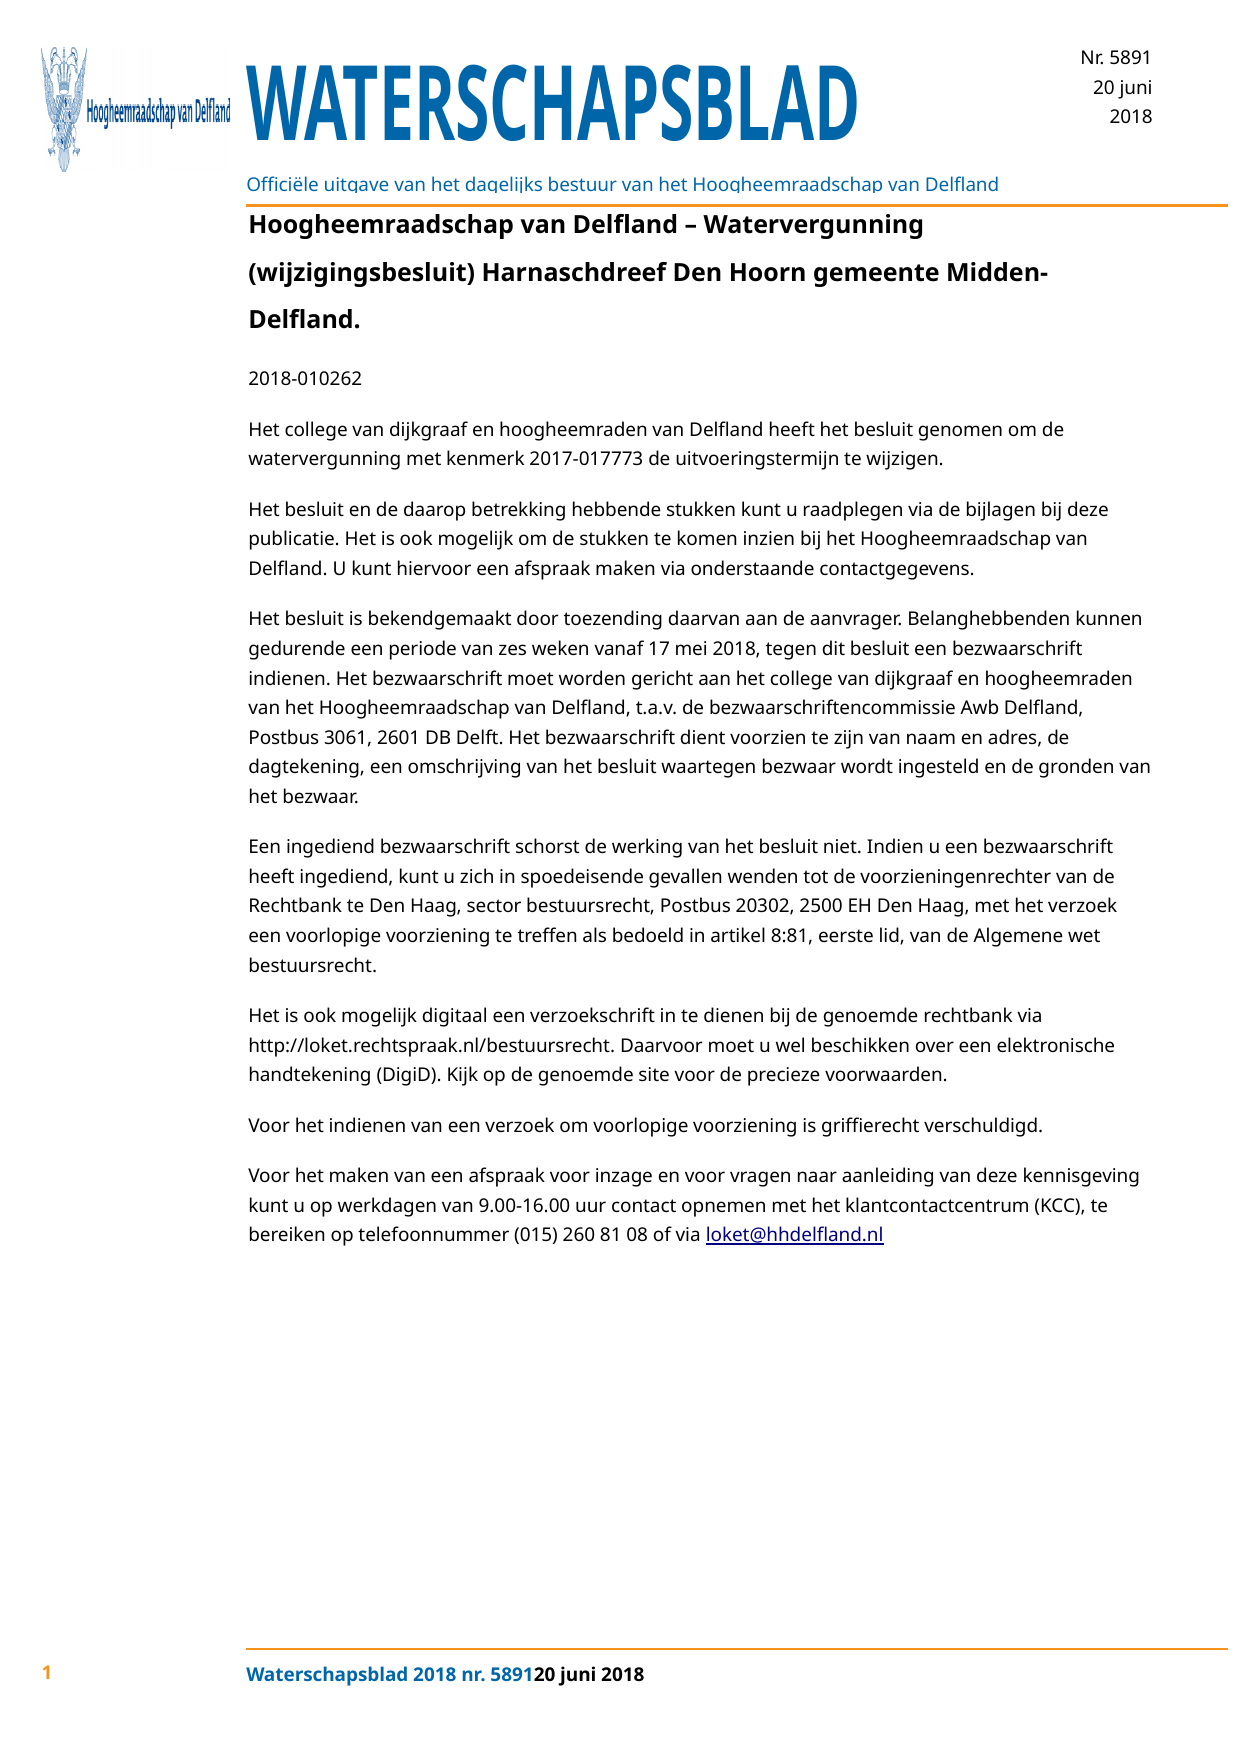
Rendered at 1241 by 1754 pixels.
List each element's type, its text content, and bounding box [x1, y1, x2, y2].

text Voor het indienen van een verzoek om voorlopige voorziening is griffierecht verschuldigd. [248, 1112, 1152, 1137]
text 2018-010262 [248, 366, 1152, 391]
picture [41, 47, 231, 172]
text Het college van dijkgraaf en hoogheemraden van Delfland heeft het besluit genomen om de watervergunning met kenmerk 2017-017773 de uitvoeringstermijn te wijzigen. [248, 416, 1152, 471]
text Het besluit en de daarop betrekking hebbende stukken kunt u raadplegen via de bijlagen bij deze publicatie. Het is ook mogelijk om de stukken te komen inzien bij het Hoogheemraadschap van Delfland. U kunt hiervoor een afspraak maken via onderstaande contactgegevens. [248, 496, 1152, 581]
text Het besluit is bekendgemaakt door toezending daarvan aan de aanvrager. Belanghebbenden kunnen gedurende een periode van zes weken vanaf 17 mei 2018, tegen dit besluit een bezwaarschrift indienen. Het bezwaarschrift moet worden gericht aan het college van dijkgraaf en hoogheemraden van het Hoogheemraadschap van Delfland, t.a.v. de bezwaarschriftencommissie Awb Delfland, Postbus 3061, 2601 DB Delft. Het bezwaarschrift dient voorzien te zijn van naam en adres, de dagtekening, een omschrijving van het besluit waartegen bezwaar wordt ingesteld en de gronden van het bezwaar. [248, 606, 1152, 809]
text Het is ook mogelijk digitaal een verzoekschrift in te dienen bij de genoemde rechtbank via http://loket.rechtspraak.nl/bestuursrecht. Daarvoor moet u wel beschikken over een elektronische handtekening (DigiD). Kijk op de genoemde site voor de precieze voorwaarden. [248, 1002, 1152, 1087]
text Hoogheemraadschap van Delfland – Watervergunning (wijzigingsbesluit) Harnaschdreef Den Hoorn gemeente Midden-Delfland. [248, 207, 1152, 336]
text Voor het maken van een afspraak voor inzage en voor vragen naar aanleiding van deze kennisgeving kunt u op werkdagen van 9.00-16.00 uur contact opnemen met het klantcontactcentrum (KCC), te bereiken op telefoonnummer (015) 260 81 08 of via loket@hhdelfland.nl [248, 1162, 1152, 1247]
text Een ingediend bezwaarschrift schorst de werking van het besluit niet. Indien u een bezwaarschrift heeft ingediend, kunt u zich in spoedeisende gevallen wenden tot de voorzieningenrechter van de Rechtbank te Den Haag, sector bestuursrecht, Postbus 20302, 2500 EH Den Haag, met het verzoek een voorlopige voorziening te treffen als bedoeld in artikel 8:81, eerste lid, van de Algemene wet bestuursrecht. [248, 833, 1152, 977]
